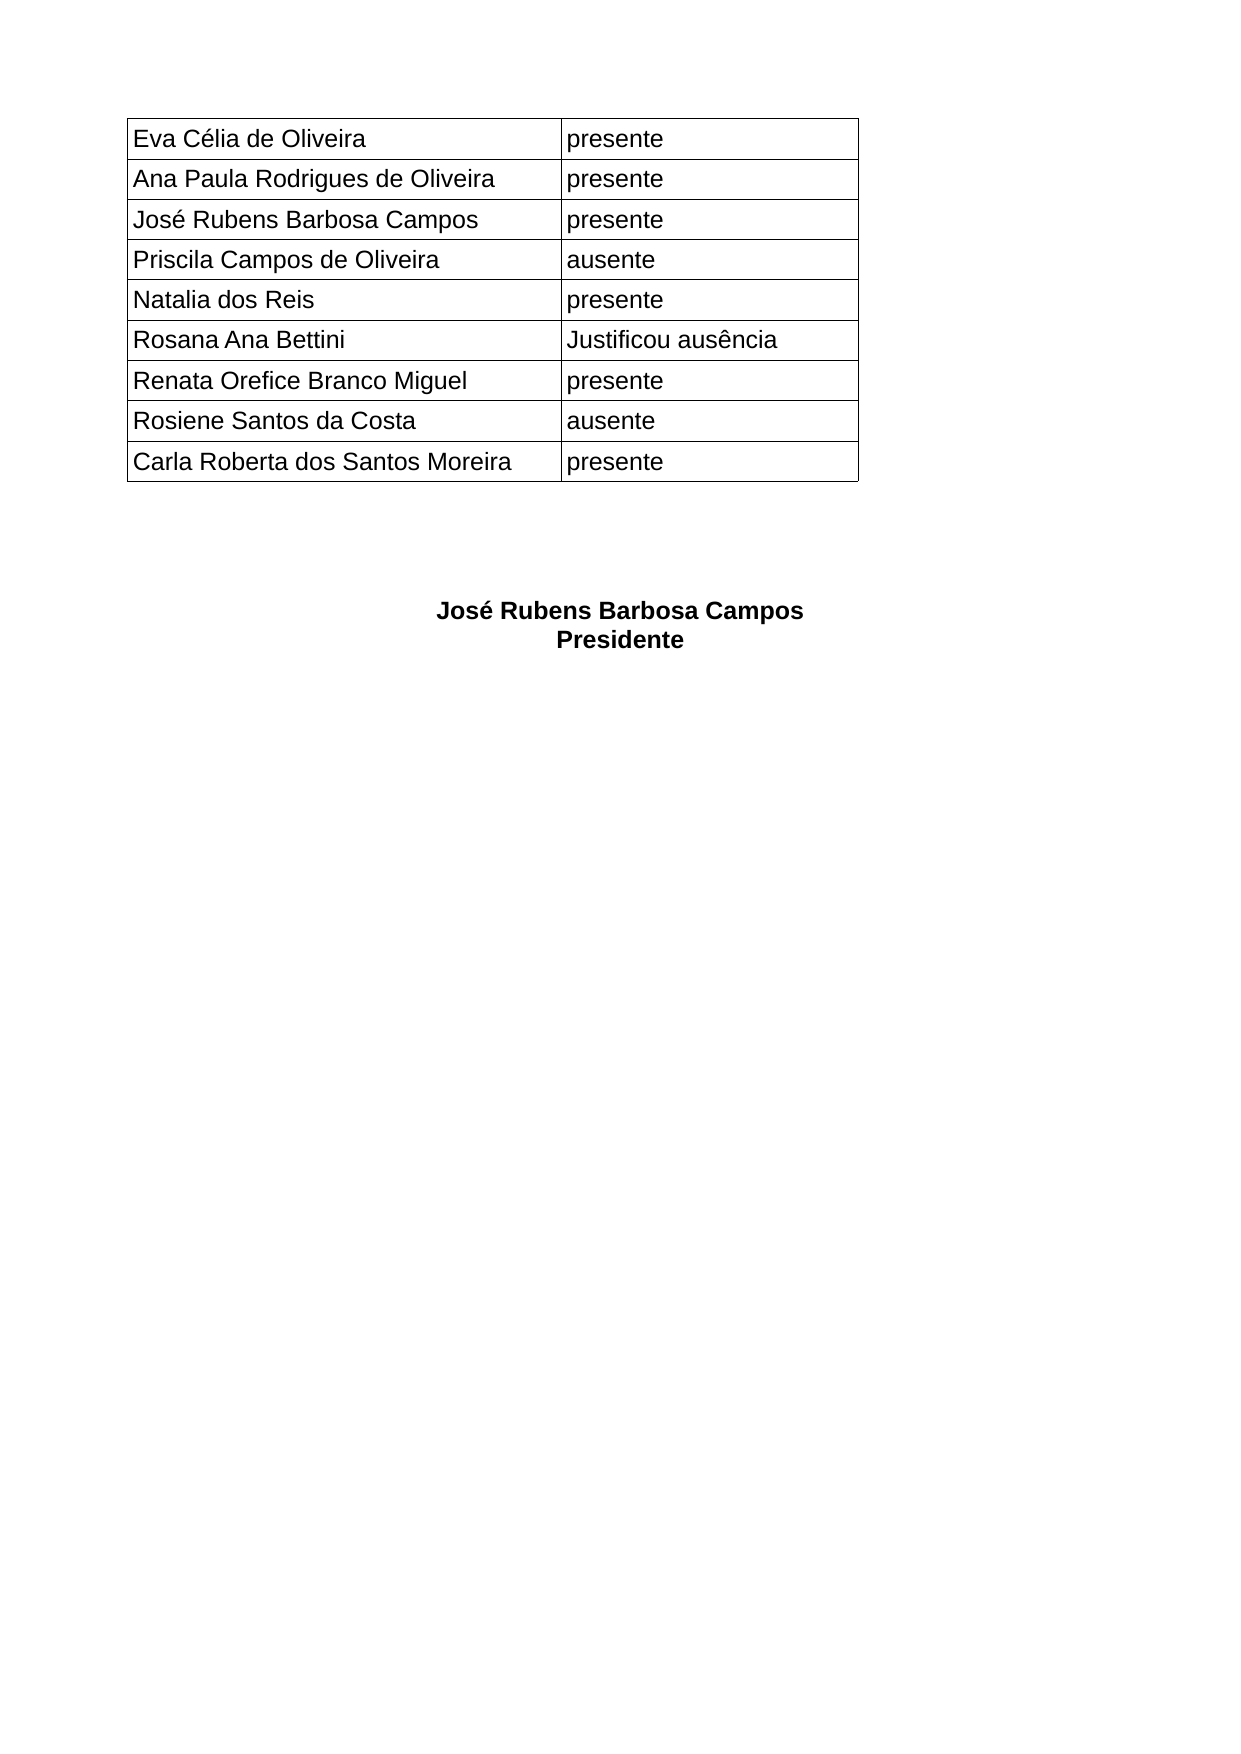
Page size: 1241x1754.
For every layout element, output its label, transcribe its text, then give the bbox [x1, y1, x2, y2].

table_cell José Rubens Barbosa Campos [128, 200, 561, 239]
table_cell Carla Roberta dos Santos Moreira [128, 442, 561, 481]
table_cell Renata Orefice Branco Miguel [128, 361, 561, 400]
table_cell presente [562, 160, 858, 199]
table_cell Presidente [118, 625, 1122, 653]
table_cell presente [562, 361, 858, 400]
table_cell Eva Célia de Oliveira [128, 119, 561, 158]
table_cell ausente [562, 401, 858, 441]
table_cell presente [562, 200, 858, 239]
table_cell presente [562, 442, 858, 481]
table_cell Natalia dos Reis [128, 280, 561, 320]
table_cell Justificou ausência [562, 321, 858, 360]
table_cell presente [562, 280, 858, 320]
table_cell Ana Paula Rodrigues de Oliveira [128, 160, 561, 199]
table_cell ausente [562, 240, 858, 279]
table_header José Rubens Barbosa Campos [118, 596, 1122, 625]
table_cell Rosana Ana Bettini [128, 321, 561, 360]
table_cell Priscila Campos de Oliveira [128, 240, 561, 279]
table_cell presente [562, 119, 858, 158]
table_cell Rosiene Santos da Costa [128, 401, 561, 441]
